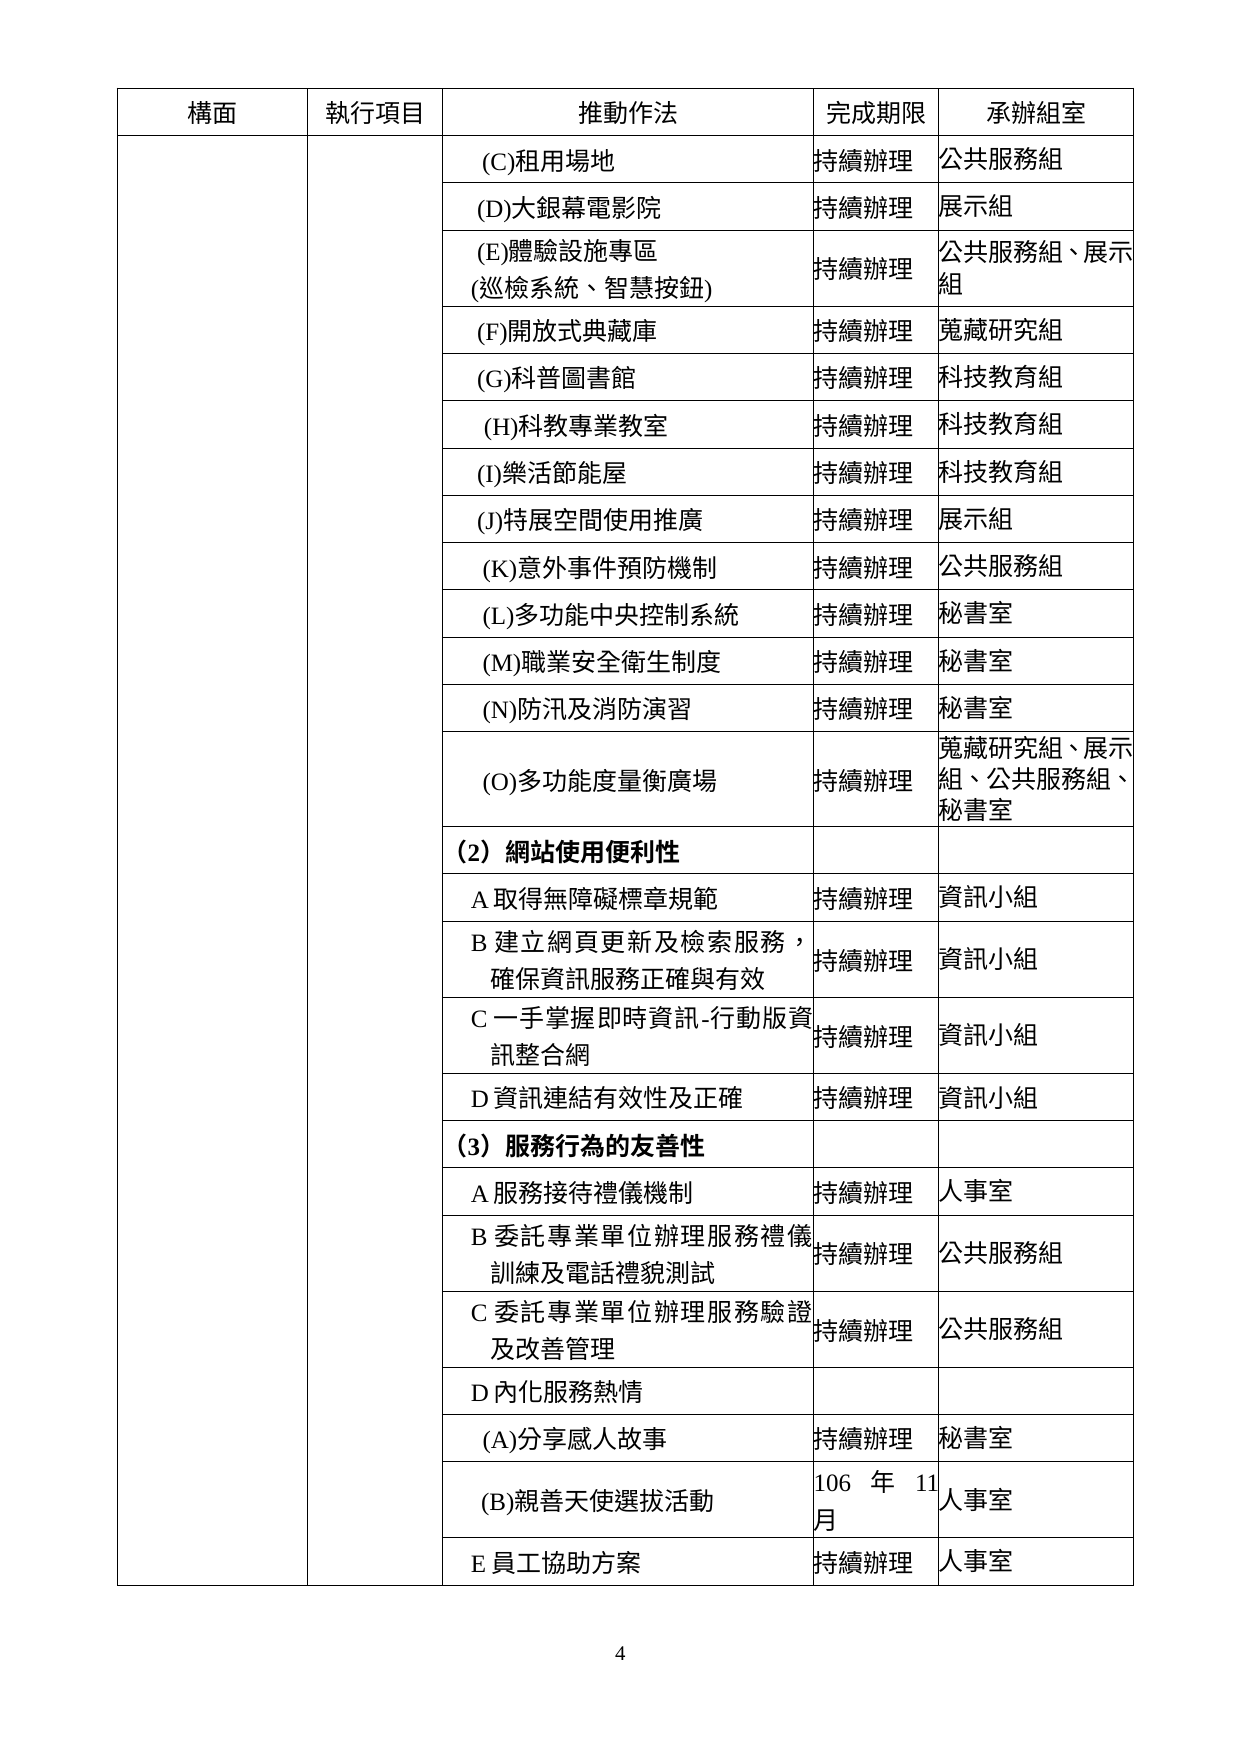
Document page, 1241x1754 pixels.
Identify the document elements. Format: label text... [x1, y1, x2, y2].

table_cell D資訊連結有效性及正確 [443, 1074, 813, 1120]
table_header 推動作法 [443, 89, 813, 135]
table_cell 持續辦理 [814, 307, 938, 353]
table_cell 科技教育組 [939, 401, 1133, 447]
table_header 構面 [118, 89, 307, 135]
table_cell (M)職業安全衛生制度 [443, 638, 813, 684]
table_cell (L)多功能中央控制系統 [443, 590, 813, 637]
table_cell 資訊小組 [939, 874, 1133, 921]
table_cell 持續辦理 [814, 1538, 938, 1584]
table_cell (D)大銀幕電影院 [443, 183, 813, 229]
table_cell [118, 136, 307, 1584]
table_cell D內化服務熱情 [443, 1368, 813, 1414]
table_cell 資訊小組 [939, 1074, 1133, 1120]
table_cell (J)特展空間使用推廣 [443, 496, 813, 542]
table_cell （3）服務行為的友善性 [443, 1121, 813, 1167]
table_cell (I)樂活節能屋 [443, 449, 813, 495]
table_cell 秘書室 [939, 1415, 1133, 1461]
table_cell 持續辦理 [814, 136, 938, 182]
table_cell A服務接待禮儀機制 [443, 1168, 813, 1214]
table_cell E員工協助方案 [443, 1538, 813, 1584]
table_cell [814, 827, 938, 873]
table_cell 人事室 [939, 1168, 1133, 1214]
table_cell 持續辦理 [814, 922, 938, 997]
table_cell 持續辦理 [814, 638, 938, 684]
table_cell 公共服務組 [939, 136, 1133, 182]
table_cell 科技教育組 [939, 449, 1133, 495]
table_cell 持續辦理 [814, 354, 938, 400]
table_cell 人事室 [939, 1462, 1133, 1537]
table_cell 持續辦理 [814, 685, 938, 731]
table_cell 人事室 [939, 1538, 1133, 1584]
table_cell 持續辦理 [814, 231, 938, 306]
table_cell 持續辦理 [814, 1292, 938, 1367]
table_cell [814, 1368, 938, 1414]
table_header 執行項目 [308, 89, 442, 135]
table_cell 科技教育組 [939, 354, 1133, 400]
table_cell 持續辦理 [814, 449, 938, 495]
table_header 承辦組室 [939, 89, 1133, 135]
table_cell 持續辦理 [814, 732, 938, 826]
table_cell 展示組 [939, 183, 1133, 229]
table_cell （2）網站使用便利性 [443, 827, 813, 873]
table_cell (H)科教專業教室 [443, 401, 813, 447]
table_cell A取得無障礙標章規範 [443, 874, 813, 921]
table_cell [308, 136, 442, 1584]
table_cell 秘書室 [939, 638, 1133, 684]
table_cell 蒐藏研究組、展示組、公共服務組、秘書室 [939, 732, 1133, 826]
table_cell 公共服務組 [939, 1216, 1133, 1291]
table_cell (O)多功能度量衡廣場 [443, 732, 813, 826]
table_cell 資訊小組 [939, 998, 1133, 1073]
table_cell 持續辦理 [814, 183, 938, 229]
table_cell [814, 1121, 938, 1167]
table_cell 持續辦理 [814, 401, 938, 447]
table_cell (K)意外事件預防機制 [443, 543, 813, 589]
table_cell 秘書室 [939, 685, 1133, 731]
table_cell 持續辦理 [814, 1074, 938, 1120]
table_cell 秘書室 [939, 590, 1133, 637]
table_cell 資訊小組 [939, 922, 1133, 997]
table_cell 持續辦理 [814, 998, 938, 1073]
table_cell (N)防汛及消防演習 [443, 685, 813, 731]
table_cell [939, 1368, 1133, 1414]
table_cell (A)分享感人故事 [443, 1415, 813, 1461]
table_cell 持續辦理 [814, 1415, 938, 1461]
table_cell (C)租用場地 [443, 136, 813, 182]
table_cell 公共服務組、展示組 [939, 231, 1133, 306]
table_header 完成期限 [814, 89, 938, 135]
table_cell 持續辦理 [814, 1216, 938, 1291]
table_cell (G)科普圖書館 [443, 354, 813, 400]
table_cell 持續辦理 [814, 874, 938, 921]
table_cell C委託專業單位辦理服務驗證及改善管理 [443, 1292, 813, 1367]
table_cell (F)開放式典藏庫 [443, 307, 813, 353]
table_cell 蒐藏研究組 [939, 307, 1133, 353]
table_cell 公共服務組 [939, 1292, 1133, 1367]
table_cell 公共服務組 [939, 543, 1133, 589]
table_cell (E)體驗設施專區 (巡檢系統、智慧按鈕) [443, 231, 813, 306]
table_cell 展示組 [939, 496, 1133, 542]
table_cell B委託專業單位辦理服務禮儀訓練及電話禮貌測試 [443, 1216, 813, 1291]
table_cell [939, 1121, 1133, 1167]
table_cell (B)親善天使選拔活動 [443, 1462, 813, 1537]
table_cell 持續辦理 [814, 1168, 938, 1214]
table_cell C一手掌握即時資訊-行動版資訊整合網 [443, 998, 813, 1073]
table_cell [939, 827, 1133, 873]
table_cell 持續辦理 [814, 496, 938, 542]
table_cell 106年11月 [814, 1462, 938, 1537]
table_cell B建立網頁更新及檢索服務，確保資訊服務正確與有效 [443, 922, 813, 997]
table_cell 持續辦理 [814, 590, 938, 637]
table_cell 持續辦理 [814, 543, 938, 589]
